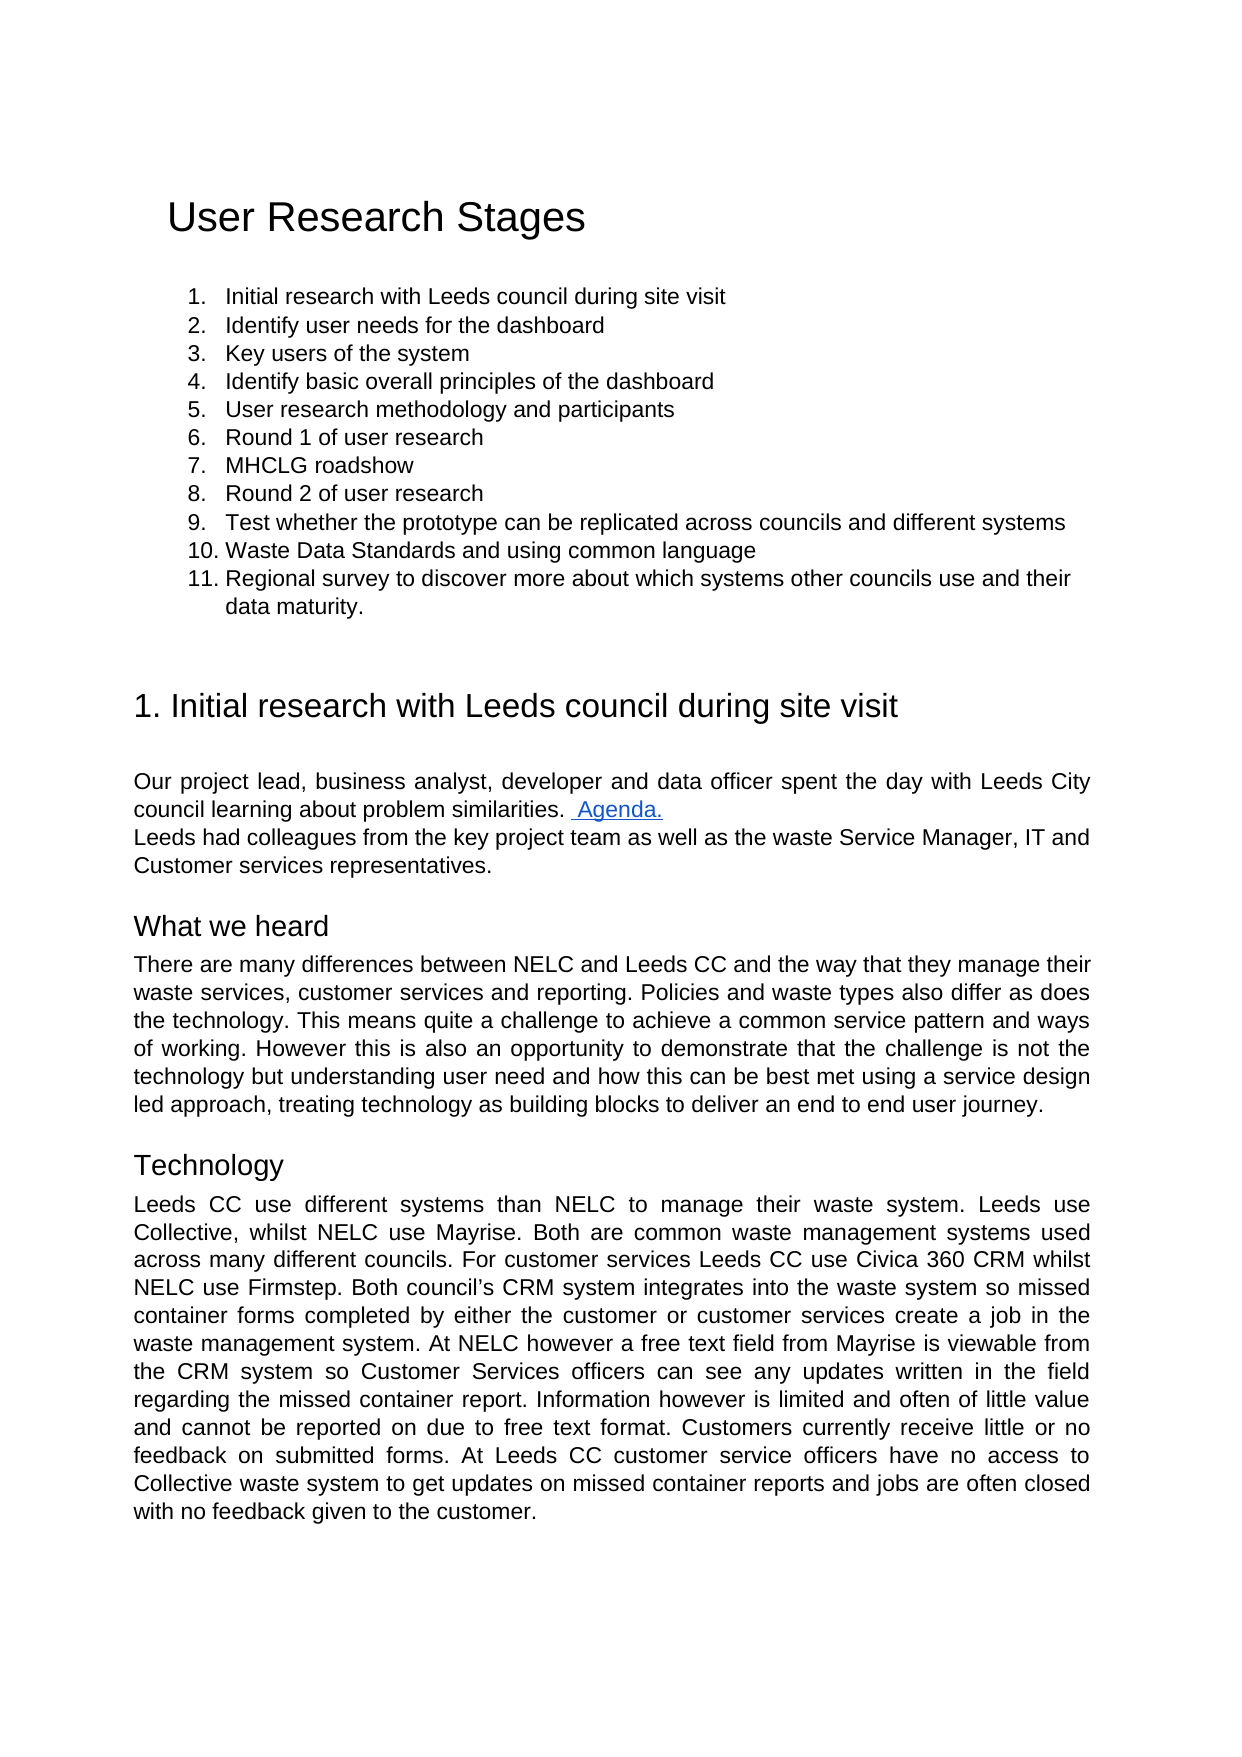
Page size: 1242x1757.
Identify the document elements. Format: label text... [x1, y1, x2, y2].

list MHCLG roadshow [187, 452, 1181, 479]
list Identify user needs for the dashboard [187, 312, 1181, 338]
list Key users of the system [187, 340, 1181, 366]
list Initial research with Leeds council during site visit [187, 283, 1181, 310]
list Identify basic overall principles of the dashboard [187, 368, 1181, 394]
list User research methodology and participants [187, 396, 1181, 422]
list Test whether the prototype can be replicated across councils and different systems [187, 508, 1181, 535]
subtitle Technology [133, 1148, 1181, 1181]
subtitle What we heard [133, 909, 1181, 942]
text Our project lead, business analyst, developer and data officer spent the day with Leeds City council learning about problem similarities. Agenda. [133, 768, 1091, 822]
list Round 2 of user research [187, 480, 1181, 507]
subtitle 1. Initial research with Leeds council during site visit [133, 686, 1181, 724]
text Leeds had colleagues from the key project team as well as the waste Service Manager, IT and Customer services representatives. [133, 824, 1090, 878]
subtitle User Research Stages [150, 192, 1181, 240]
list Regional survey to discover more about which systems other councils use and their data maturity. [187, 565, 1091, 619]
text Leeds CC use different systems than NELC to manage their waste system. Leeds use Collective, whilst NELC use Mayrise. Both are common waste management systems used across many different councils. For customer services Leeds CC use Civica 360 CRM whilst NELC use Firmstep. Both council’s CRM system integrates into the waste system so missed container forms completed by either the customer or customer services create a job in the waste management system. At NELC however a free text field from Mayrise is viewable from the CRM system so Customer Services officers can see any updates written in the field regarding the missed container report. Information however is limited and often of little value and cannot be reported on due to free text format. Customers currently receive little or no feedback on submitted forms. At Leeds CC customer service officers have no access to Collective waste system to get updates on missed container reports and jobs are often closed with no feedback given to the customer. [133, 1191, 1091, 1524]
list Round 1 of user research [187, 424, 1181, 451]
text There are many differences between NELC and Leeds CC and the way that they manage their waste services, customer services and reporting. Policies and waste types also differ as does the technology. This means quite a challenge to achieve a common service pattern and ways of working. However this is also an opportunity to demonstrate that the challenge is not the technology but understanding user need and how this can be best met using a service design led approach, treating technology as building blocks to deliver an end to end user journey. [133, 951, 1091, 1117]
list Waste Data Standards and using common language [187, 537, 1181, 563]
